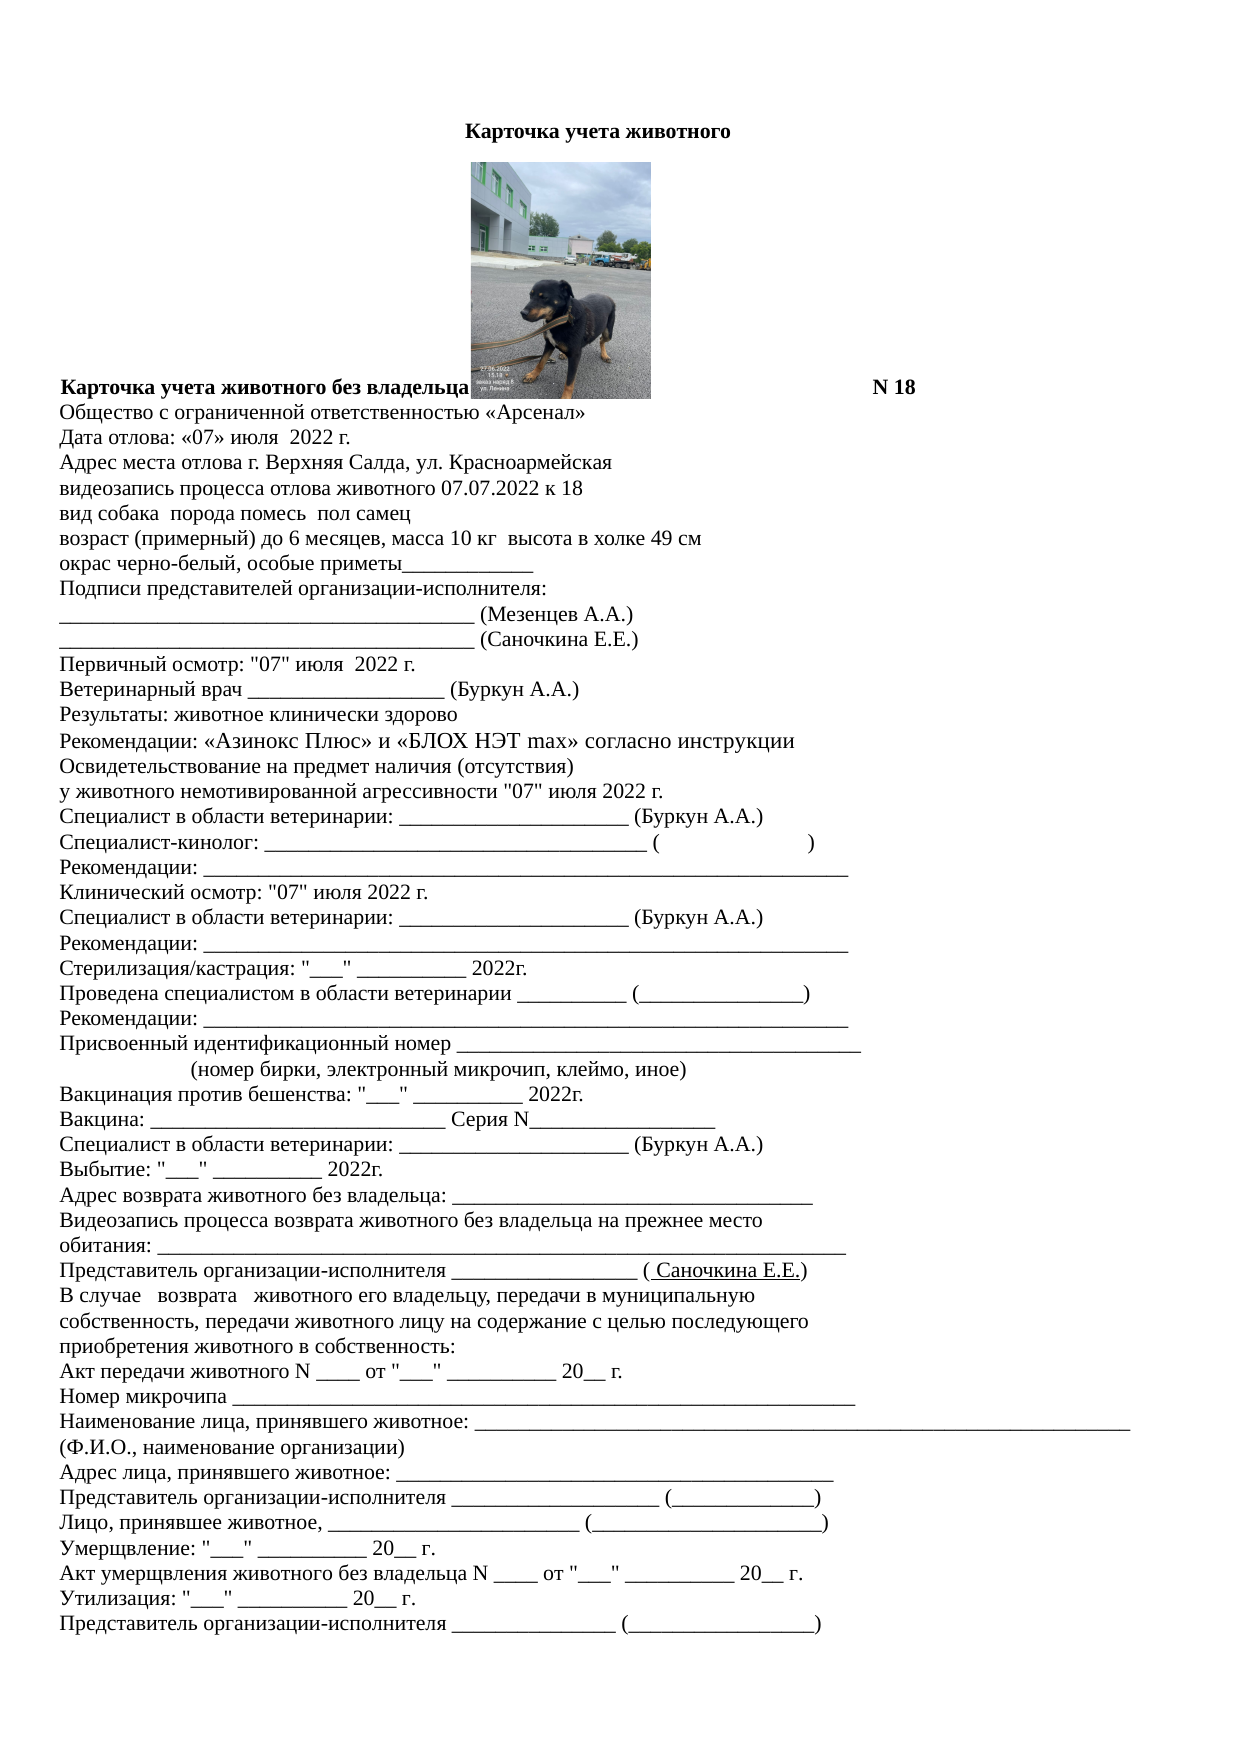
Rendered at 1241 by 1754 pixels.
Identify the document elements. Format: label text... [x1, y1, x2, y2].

text Карточка учета животного без владельца [59, 374, 470, 399]
text Специалист-кинолог: ___________________________________ ( ) [59, 829, 1137, 854]
text Освидетельствование на предмет наличия (отсутствия) [59, 753, 1137, 778]
text Вакцина: ___________________________ Серия N_________________ [59, 1106, 1137, 1131]
text В случае возврата животного его владельцу, передачи в муниципальную [59, 1282, 1137, 1308]
text Специалист в области ветеринарии: _____________________ (Буркун А.А.) [59, 904, 1137, 929]
text Ветеринарный врач __________________ (Буркун А.А.) [59, 676, 1137, 701]
text Представитель организации-исполнителя _________________ ( Саночкина Е.Е.) [59, 1257, 1137, 1282]
text у животного немотивированной агрессивности "07" июля 2022 г. [59, 778, 1137, 803]
text ______________________________________ (Мезенцев А.А.) [59, 601, 1137, 626]
text Умерщвление: "___" __________ 20__ г. [59, 1534, 1122, 1560]
text Рекомендации: ___________________________________________________________ [59, 1005, 1137, 1030]
text Адрес возврата животного без владельца: _________________________________ [59, 1182, 1137, 1207]
text видеозапись процесса отлова животного 07.07.2022 к 18 [59, 474, 1137, 500]
text Специалист в области ветеринарии: _____________________ (Буркун А.А.) [59, 803, 1137, 829]
text Номер микрочипа _________________________________________________________ [59, 1383, 1137, 1408]
text N 18 [651, 374, 1137, 399]
text Представитель организации-исполнителя _______________ (_________________) [59, 1610, 1122, 1635]
text Рекомендации: ___________________________________________________________ [59, 929, 1137, 955]
text Клинический осмотр: "07" июля 2022 г. [59, 879, 1137, 904]
text приобретения животного в собственность: [59, 1333, 1137, 1358]
text Специалист в области ветеринарии: _____________________ (Буркун А.А.) [59, 1131, 1137, 1156]
text Карточка учета животного [59, 118, 1137, 143]
text Дата отлова: «07» июля 2022 г. [59, 424, 1137, 449]
text Проведена специалистом в области ветеринарии __________ (_______________) [59, 980, 1137, 1005]
text Результаты: животное клинически здорово [59, 701, 1137, 727]
text возраст (примерный) до 6 месяцев, масса 10 кг высота в холке 49 см [59, 525, 1137, 550]
text Утилизация: "___" __________ 20__ г. [59, 1585, 1122, 1610]
text Рекомендации: «Азинокс Плюс» и «БЛОХ НЭТ max» согласно инструкции [59, 727, 1137, 753]
text Подписи представителей организации-исполнителя: [59, 575, 1137, 601]
text Акт передачи животного N ____ от "___" __________ 20__ г. [59, 1358, 1137, 1383]
text ______________________________________ (Саночкина Е.Е.) [59, 626, 1137, 651]
text (номер бирки, электронный микрочип, клеймо, иное) [59, 1056, 1137, 1081]
text Общество с ограниченной ответственностью «Арсенал» [59, 399, 1137, 424]
text Стерилизация/кастрация: "___" __________ 2022г. [59, 955, 1137, 980]
text вид собака порода помесь пол самец [59, 500, 1137, 525]
text Видеозапись процесса возврата животного без владельца на прежнее место [59, 1207, 1137, 1232]
text Рекомендации: ___________________________________________________________ [59, 854, 1137, 879]
text обитания: _______________________________________________________________ [59, 1232, 1137, 1257]
text Адрес лица, принявшего животное: ________________________________________ [59, 1459, 1137, 1484]
text Представитель организации-исполнителя ___________________ (_____________) [59, 1484, 1137, 1509]
text Наименование лица, принявшего животное: ____________________________________________________________ [59, 1408, 1137, 1434]
text Акт умерщвления животного без владельца N ____ от "___" __________ 20__ г. [59, 1560, 1122, 1585]
text Присвоенный идентификационный номер _____________________________________ [59, 1030, 1137, 1056]
text Адрес места отлова г. Верхняя Салда, ул. Красноармейская [59, 449, 1137, 474]
text (Ф.И.О., наименование организации) [59, 1434, 1137, 1459]
text окрас черно-белый, особые приметы____________ [59, 550, 1137, 575]
text Первичный осмотр: "07" июля 2022 г. [59, 651, 1137, 676]
text Лицо, принявшее животное, _______________________ (_____________________) [59, 1509, 1137, 1534]
text Выбытие: "___" __________ 2022г. [59, 1156, 1137, 1182]
text Вакцинация против бешенства: "___" __________ 2022г. [59, 1081, 1137, 1106]
text собственность, передачи животного лицу на содержание с целью последующего [59, 1308, 1137, 1333]
